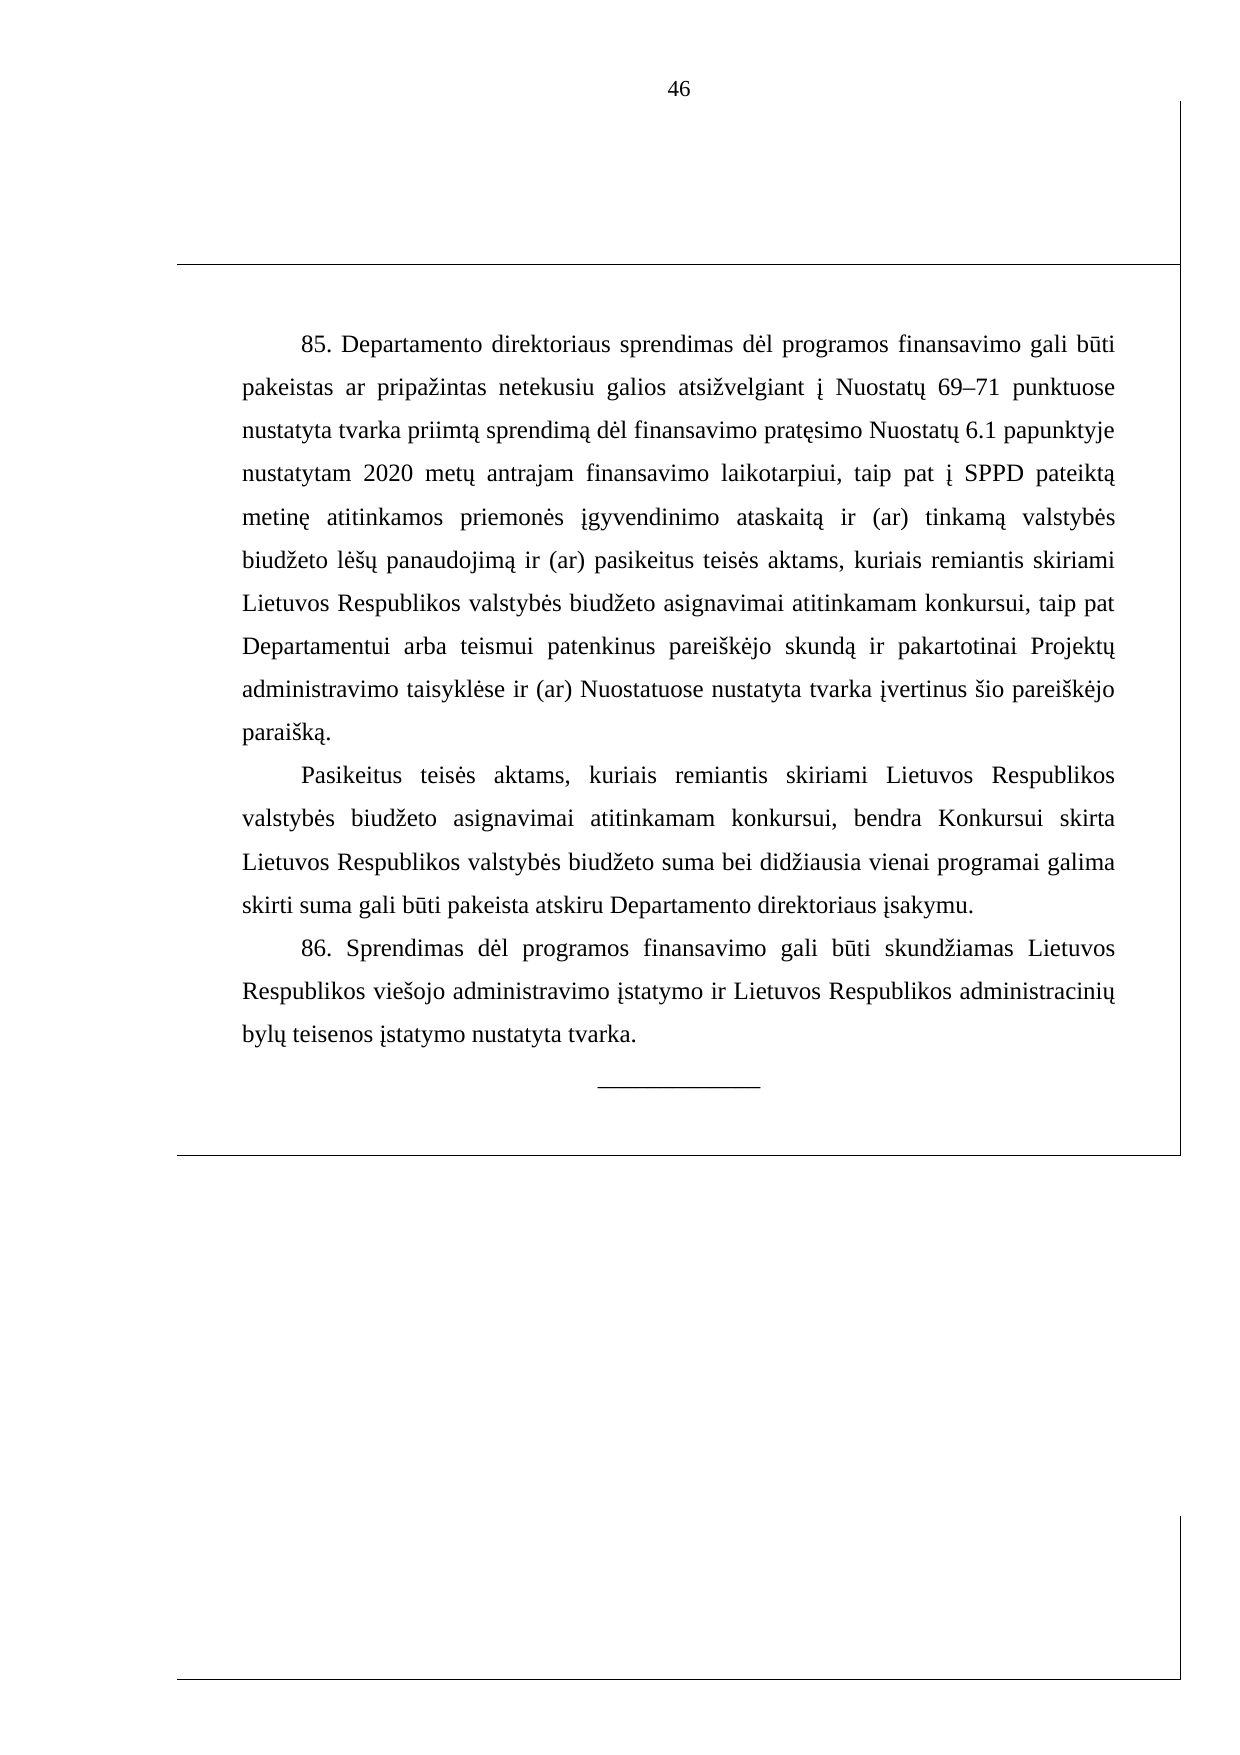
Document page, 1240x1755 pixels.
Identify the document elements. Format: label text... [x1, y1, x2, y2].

text 86. Sprendimas dėl programos finansavimo gali būti skundžiamas Lietuvos Respublikos viešojo administravimo įstatymo ir Lietuvos Respublikos administracinių bylų teisenos įstatymo nustatyta tvarka. [177, 868, 1181, 998]
text 85. Departamento direktoriaus sprendimas dėl programos finansavimo gali būti pakeistas ar pripažintas netekusiu galios atsižvelgiant į Nuostatų 69–71 punktuose nustatyta tvarka priimtą sprendimą dėl finansavimo pratęsimo Nuostatų 6.1 papunktyje nustatytam 2020 metų antrajam finansavimo laikotarpiui, taip pat į SPPD pateiktą metinę atitinkamos priemonės įgyvendinimo ataskaitą ir (ar) tinkamą valstybės biudžeto lėšų panaudojimą ir (ar) pasikeitus teisės aktams, kuriais remiantis skiriami Lietuvos Respublikos valstybės biudžeto asignavimai atitinkamam konkursui, taip pat Departamentui arba teismui patenkinus pareiškėjo skundą ir pakartotinai Projektų administravimo taisyklėse ir (ar) Nuostatuose nustatyta tvarka įvertinus šio pareiškėjo paraišką. [177, 264, 1181, 696]
text _____________ [177, 998, 1181, 1155]
text Pasikeitus teisės aktams, kuriais remiantis skiriami Lietuvos Respublikos valstybės biudžeto asignavimai atitinkamam konkursui, bendra Konkursui skirta Lietuvos Respublikos valstybės biudžeto suma bei didžiausia vienai programai galima skirti suma gali būti pakeista atskiru Departamento direktoriaus įsakymu. [177, 696, 1181, 868]
